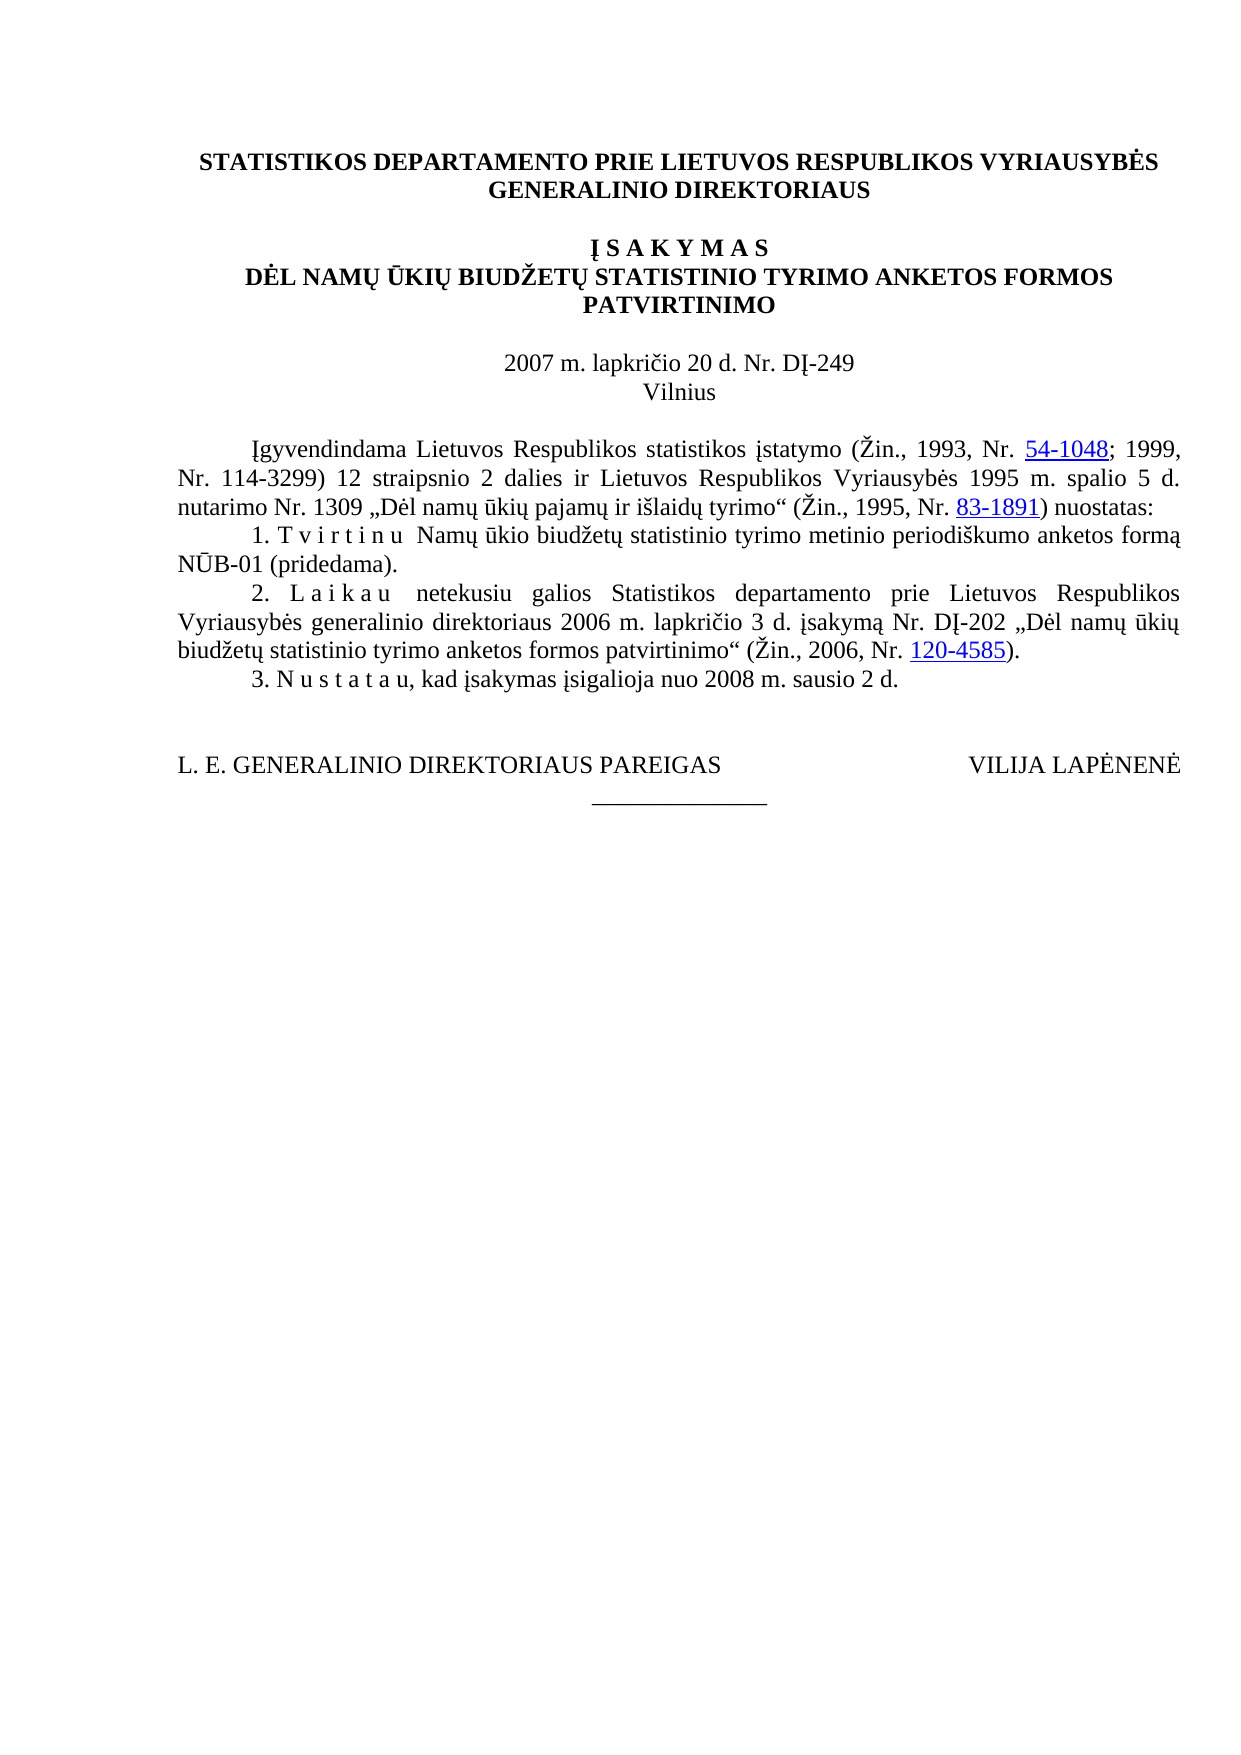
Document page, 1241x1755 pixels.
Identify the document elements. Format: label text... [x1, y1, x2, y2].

text 2. Laikau netekusiu galios Statistikos departamento prie Lietuvos Respublikos Vyriausybės generalinio direktoriaus 2006 m. lapkričio 3 d. įsakymą Nr. DĮ-202 „Dėl namų ūkių biudžetų statistinio tyrimo anketos formos patvirtinimo“ (Žin., 2006, Nr. 120-4585). [177, 578, 1181, 664]
text STATISTIKOS DEPARTAMENTO PRIE LIETUVOS RESPUBLIKOS VYRIAUSYBĖS GENERALINIO DIREKTORIAUS [177, 147, 1181, 204]
text 3. Nustatau, kad įsakymas įsigalioja nuo 2008 m. sausio 2 d. [177, 664, 1181, 693]
text 1. Tvirtinu Namų ūkio biudžetų statistinio tyrimo metinio periodiškumo anketos formą NŪB-01 (pridedama). [177, 521, 1181, 578]
text Įgyvendindama Lietuvos Respublikos statistikos įstatymo (Žin., 1993, Nr. 54-1048; 1999, Nr. 114-3299) 12 straipsnio 2 dalies ir Lietuvos Respublikos Vyriausybės 1995 m. spalio 5 d. nutarimo Nr. 1309 „Dėl namų ūkių pajamų ir išlaidų tyrimo“ (Žin., 1995, Nr. 83-1891) nuostatas: [177, 434, 1181, 521]
text L. E. GENERALINIO DIREKTORIAUS PAREIGAS VILIJA LAPĖNENĖ [177, 751, 1181, 779]
text Vilnius [177, 377, 1181, 406]
text 2007 m. lapkričio 20 d. Nr. DĮ-249 [177, 348, 1181, 377]
text DĖL NAMŲ ŪKIŲ BIUDŽETŲ STATISTINIO TYRIMO ANKETOS FORMOS PATVIRTINIMO [177, 262, 1181, 319]
text Į S A K Y M A S [177, 233, 1181, 262]
text ______________ [177, 779, 1181, 808]
